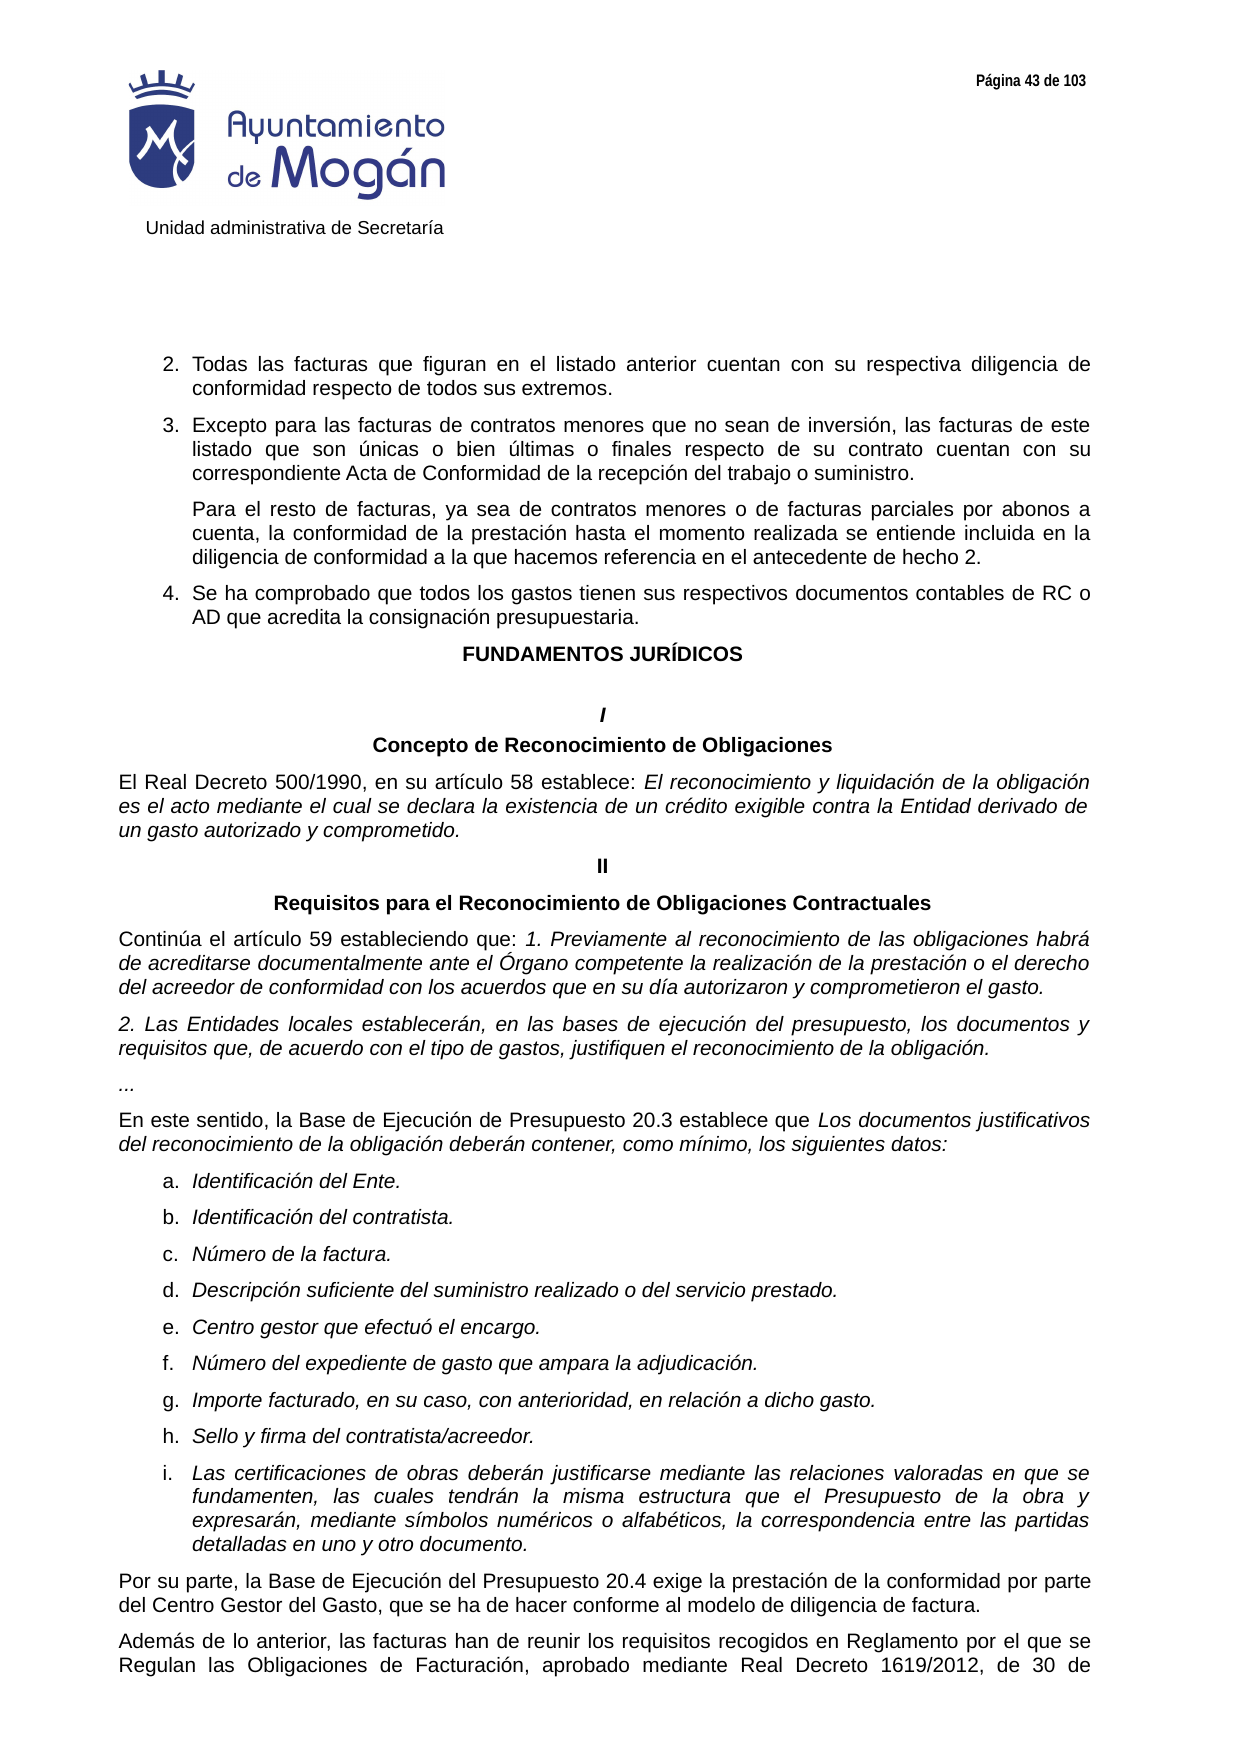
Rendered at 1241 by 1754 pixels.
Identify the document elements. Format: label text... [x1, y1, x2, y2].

text II [118, 854, 1092, 878]
text ... [118, 1072, 1092, 1096]
text FUNDAMENTOS JURÍDICOS [118, 642, 1092, 666]
picture [128, 70, 445, 206]
list Sello y firma del contratista/acreedor. [162, 1424, 1092, 1448]
text Continúa el artículo 59 estableciendo que: 1. Previamente al reconocimiento de las obligaciones habrá de acreditarse documentalmente ante el Órgano competente la realización de la prestación o el derecho del acreedor de conformidad con los acuerdos que en su día autorizaron y comprometieron el gasto. [118, 927, 1092, 999]
text 2. Las Entidades locales establecerán, en las bases de ejecución del presupuesto, los documentos y requisitos que, de acuerdo con el tipo de gastos, justifiquen el reconocimiento de la obligación. [118, 1011, 1092, 1059]
list Excepto para las facturas de contratos menores que no sean de inversión, las facturas de este listado que son únicas o bien últimas o finales respecto de su contrato cuentan con su correspondiente Acta de Conformidad de la recepción del trabajo o suministro. [162, 412, 1092, 484]
list Para el resto de facturas, ya sea de contratos menores o de facturas parciales por abonos a cuenta, la conformidad de la prestación hasta el momento realizada se entiende incluida en la diligencia de conformidad a la que hacemos referencia en el antecedente de hecho 2. [162, 497, 1092, 569]
text El Real Decreto 500/1990, en su artículo 58 establece: El reconocimiento y liquidación de la obligación es el acto mediante el cual se declara la existencia de un crédito exigible contra la Entidad derivado de un gasto autorizado y comprometido. [118, 770, 1092, 842]
list Identificación del contratista. [162, 1205, 1092, 1229]
text Además de lo anterior, las facturas han de reunir los requisitos recogidos en Reglamento por el que se Regulan las Obligaciones de Facturación, aprobado mediante Real Decreto 1619/2012, de 30 de [118, 1629, 1092, 1677]
list Número de la factura. [162, 1242, 1092, 1266]
list Las certificaciones de obras deberán justificarse mediante las relaciones valoradas en que se fundamenten, las cuales tendrán la misma estructura que el Presupuesto de la obra y expresarán, mediante símbolos numéricos o alfabéticos, la correspondencia entre las partidas detalladas en uno y otro documento. [162, 1460, 1092, 1556]
text Por su parte, la Base de Ejecución del Presupuesto 20.4 exige la prestación de la conformidad por parte del Centro Gestor del Gasto, que se ha de hacer conforme al modelo de diligencia de factura. [118, 1569, 1092, 1617]
text Requisitos para el Reconocimiento de Obligaciones Contractuales [118, 891, 1092, 914]
list Importe facturado, en su caso, con anterioridad, en relación a dicho gasto. [162, 1387, 1092, 1411]
subtitle I [118, 703, 1092, 727]
list Centro gestor que efectuó el encargo. [162, 1314, 1092, 1338]
text En este sentido, la Base de Ejecución de Presupuesto 20.3 establece que Los documentos justificativos del reconocimiento de la obligación deberán contener, como mínimo, los siguientes datos: [118, 1108, 1092, 1156]
list Todas las facturas que figuran en el listado anterior cuentan con su respectiva diligencia de conformidad respecto de todos sus extremos. [162, 352, 1092, 400]
text Concepto de Reconocimiento de Obligaciones [118, 733, 1092, 757]
list Número del expediente de gasto que ampara la adjudicación. [162, 1351, 1092, 1375]
list Se ha comprobado que todos los gastos tienen sus respectivos documentos contables de RC o AD que acredita la consignación presupuestaria. [162, 581, 1092, 629]
list Identificación del Ente. [162, 1169, 1092, 1193]
list Descripción suficiente del suministro realizado o del servicio prestado. [162, 1278, 1092, 1302]
